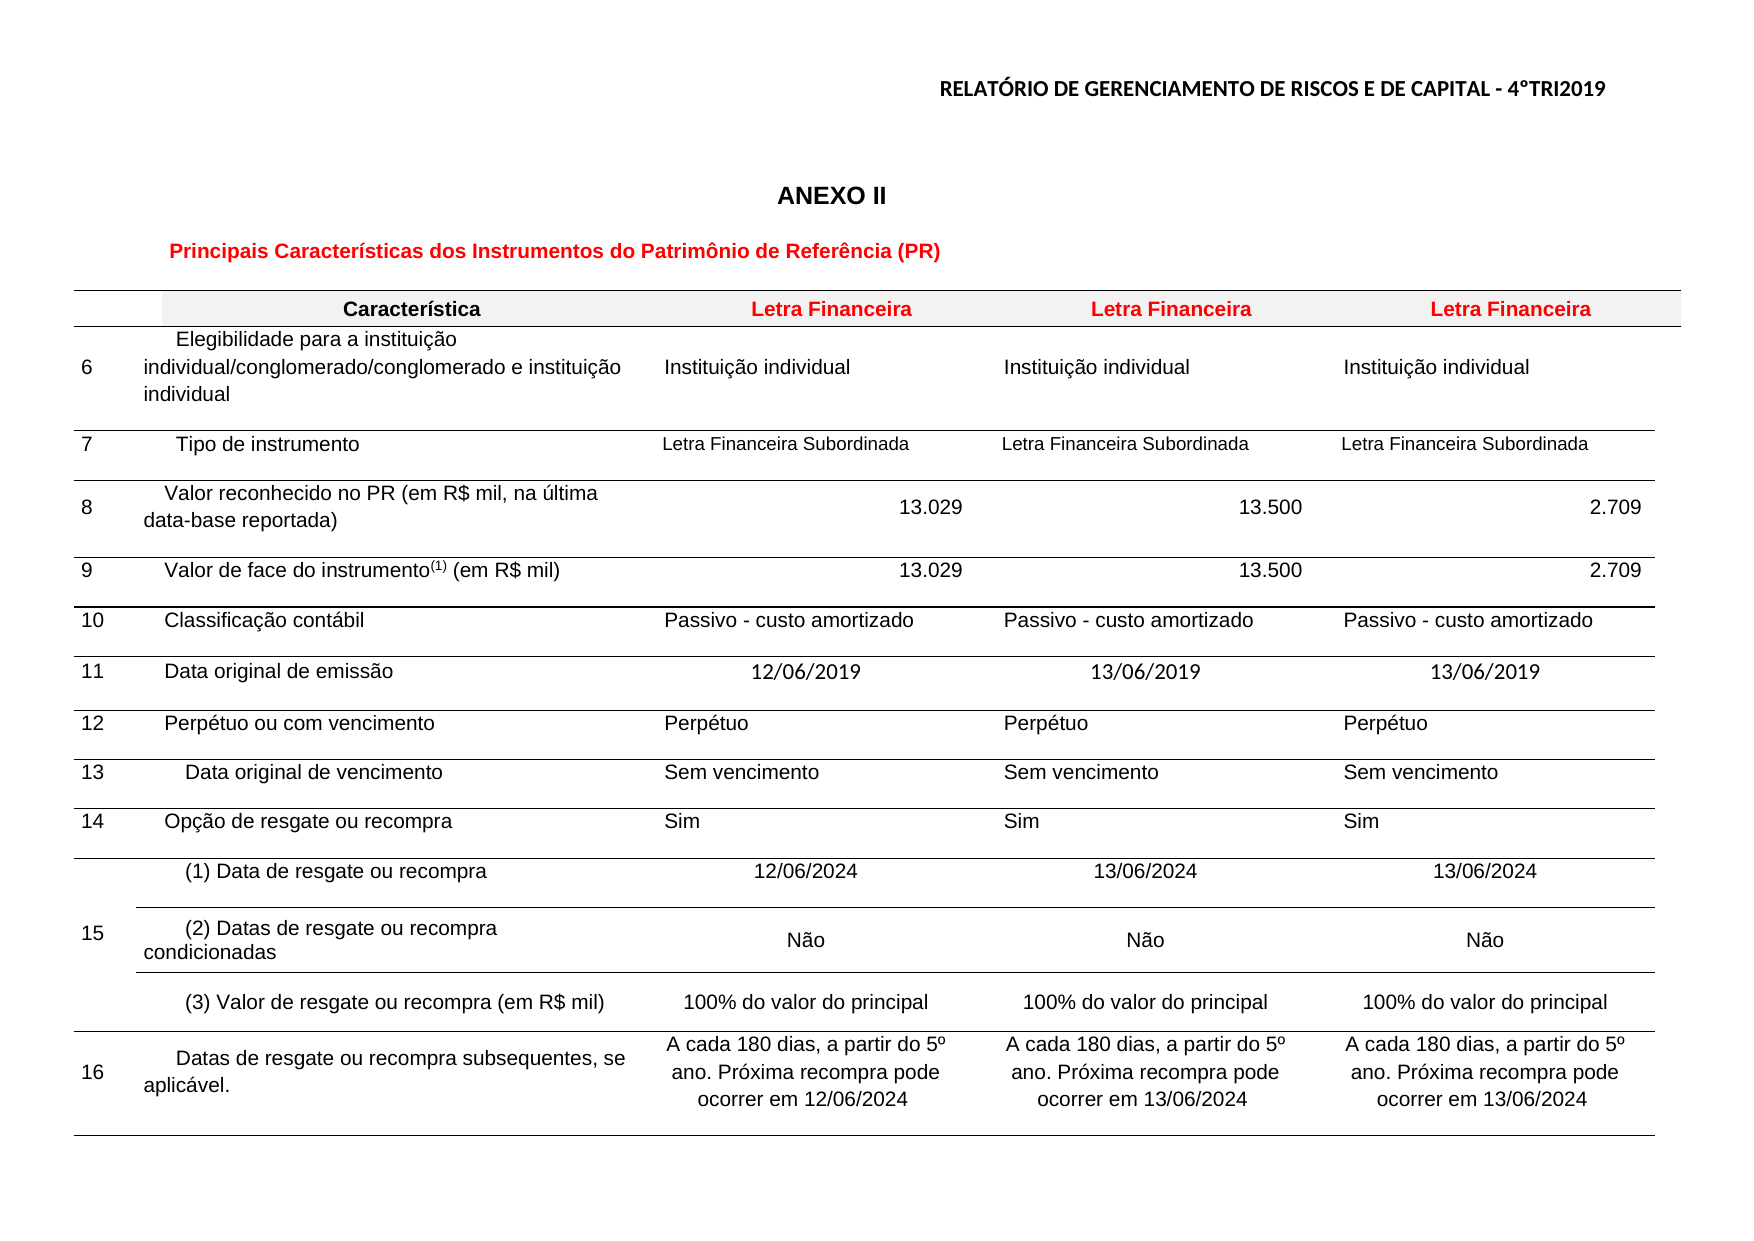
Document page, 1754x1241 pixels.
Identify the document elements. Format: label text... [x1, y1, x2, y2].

table_cell [1001, 263, 1341, 290]
table_cell Sim [636, 809, 976, 858]
table_cell Letra Financeira Subordinada [1315, 431, 1655, 480]
table_cell [162, 263, 662, 290]
table_cell Não [976, 908, 1315, 972]
table_header [162, 177, 662, 210]
table_cell [1001, 210, 1341, 237]
table_cell Sim [1315, 809, 1655, 858]
table_cell Principais Características dos Instrumentos do Patrimônio de Referência (PR) [162, 237, 1001, 263]
table_cell 14 [74, 809, 136, 858]
table_cell 13 [74, 760, 136, 808]
table_cell Letra Financeira [1001, 291, 1341, 326]
table_cell (3) Valor de resgate ou recompra (em R$ mil) [136, 973, 636, 1031]
table_cell Sem vencimento [1315, 760, 1655, 808]
table_cell Sem vencimento [636, 760, 976, 808]
table_cell A cada 180 dias, a partir do 5º ano. Próxima recompra pode ocorrer em 12/06/2024 [636, 1032, 976, 1135]
table_header [1341, 177, 1681, 210]
table_cell 13/06/2019 [1315, 657, 1655, 709]
table_cell 15 [74, 859, 136, 1031]
table_cell [1655, 858, 1681, 907]
table_cell Perpétuo [1315, 711, 1655, 759]
table_cell Instituição individual [976, 327, 1315, 430]
table_cell Data original de vencimento [136, 760, 636, 808]
table_cell Perpétuo [636, 711, 976, 759]
table_cell Sim [976, 809, 1315, 858]
table_cell 11 [74, 657, 136, 709]
table_cell [1001, 237, 1341, 263]
table_cell 13.029 [636, 558, 976, 606]
table_cell [1655, 656, 1681, 709]
table_cell 7 [74, 431, 136, 480]
table_cell 100% do valor do principal [1315, 973, 1655, 1031]
table_cell [1655, 759, 1681, 808]
table_cell 12/06/2019 [636, 657, 976, 709]
table_cell Letra Financeira Subordinada [636, 431, 976, 480]
table_cell [1655, 327, 1681, 430]
table_cell 12 [74, 711, 136, 759]
table_cell Letra Financeira Subordinada [976, 431, 1315, 480]
table_cell Valor reconhecido no PR (em R$ mil, na última data-base reportada) [136, 481, 636, 557]
table_cell [1341, 237, 1681, 263]
table_cell 8 [74, 481, 136, 557]
table_cell Elegibilidade para a instituição individual/conglomerado/conglomerado e instituição individual [136, 327, 636, 430]
table_cell 10 [74, 608, 136, 656]
table_cell 12/06/2024 [636, 859, 976, 907]
table_cell Instituição individual [636, 327, 976, 430]
table_cell [1655, 907, 1681, 972]
table_cell Instituição individual [1315, 327, 1655, 430]
table_cell 2.709 [1315, 558, 1655, 606]
table_cell 13/06/2024 [976, 859, 1315, 907]
table_cell [1655, 606, 1681, 656]
table_cell [1655, 710, 1681, 759]
table_header ANEXO II [662, 177, 1001, 210]
table_cell [74, 263, 162, 290]
table_cell Não [636, 908, 976, 972]
table_cell [1655, 972, 1681, 1031]
table_cell 100% do valor do principal [636, 973, 976, 1031]
table_cell 2.709 [1315, 481, 1655, 557]
table_cell [1341, 210, 1681, 237]
table_cell (2) Datas de resgate ou recompra condicionadas [136, 908, 636, 972]
table_cell (1) Data de resgate ou recompra [136, 859, 636, 907]
table_cell Perpétuo ou com vencimento [136, 711, 636, 759]
table_cell [74, 237, 162, 263]
table_cell A cada 180 dias, a partir do 5º ano. Próxima recompra pode ocorrer em 13/06/2024 [976, 1032, 1315, 1135]
table_cell 13/06/2019 [976, 657, 1315, 709]
table_cell 13/06/2024 [1315, 859, 1655, 907]
table_cell 6 [74, 327, 136, 430]
table_cell Não [1315, 908, 1655, 972]
table_cell 13.500 [976, 481, 1315, 557]
table_cell Característica [162, 291, 662, 326]
table_cell [1341, 263, 1681, 290]
table_cell [662, 263, 1001, 290]
table_cell [1655, 808, 1681, 858]
table_cell Data original de emissão [136, 657, 636, 709]
table_header [74, 177, 162, 210]
table_cell 13.029 [636, 481, 976, 557]
table_cell [74, 291, 162, 326]
table_cell A cada 180 dias, a partir do 5º ano. Próxima recompra pode ocorrer em 13/06/2024 [1315, 1032, 1655, 1135]
table_cell Datas de resgate ou recompra subsequentes, se aplicável. [136, 1032, 636, 1135]
table_cell 16 [74, 1032, 136, 1135]
table_cell [1655, 480, 1681, 557]
table_cell Classificação contábil [136, 608, 636, 656]
table_cell [1655, 557, 1681, 606]
table_cell 9 [74, 558, 136, 606]
table_cell Passivo - custo amortizado [976, 608, 1315, 656]
table_cell Letra Financeira [662, 291, 1001, 326]
table_cell Opção de resgate ou recompra [136, 809, 636, 858]
table_cell Perpétuo [976, 711, 1315, 759]
table_cell [1655, 430, 1681, 480]
table_cell [162, 210, 662, 237]
table_cell 100% do valor do principal [976, 973, 1315, 1031]
table_cell [1655, 1031, 1681, 1135]
table_cell Valor de face do instrumento(1) (em R$ mil) [136, 558, 636, 606]
table_cell Passivo - custo amortizado [636, 608, 976, 656]
table_cell [662, 210, 1001, 237]
table_cell [74, 210, 162, 237]
table_cell 13.500 [976, 558, 1315, 606]
table_cell Tipo de instrumento [136, 431, 636, 480]
table_cell Sem vencimento [976, 760, 1315, 808]
table_header [1001, 177, 1341, 210]
table_cell Passivo - custo amortizado [1315, 608, 1655, 656]
table_cell Letra Financeira [1341, 291, 1681, 326]
